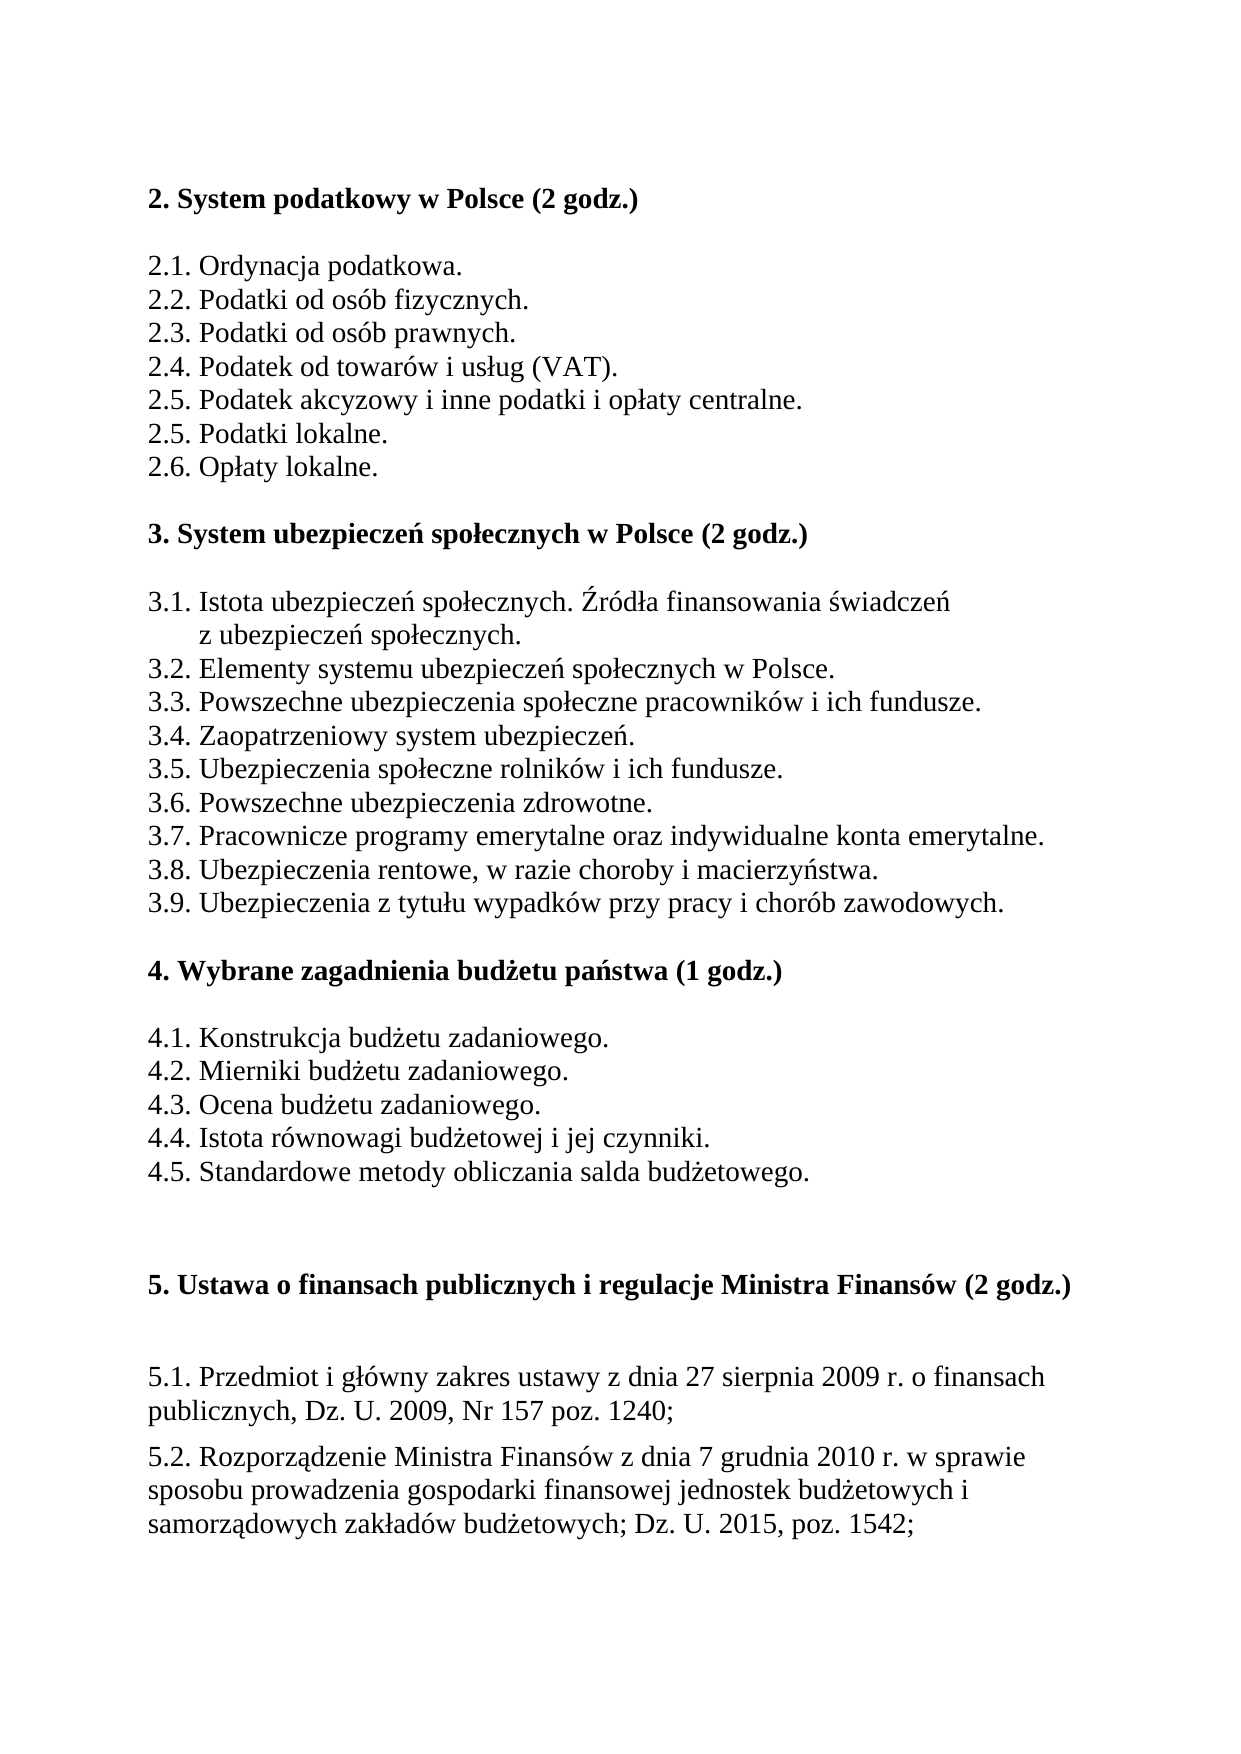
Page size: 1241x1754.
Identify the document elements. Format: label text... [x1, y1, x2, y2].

text 3. System ubezpieczeń społecznych w Polsce (2 godz.) [148, 517, 1093, 550]
text 2. System podatkowy w Polsce (2 godz.) [148, 181, 1093, 215]
text 3.5. Ubezpieczenia społeczne rolników i ich fundusze. [148, 751, 1093, 785]
text 2.3. Podatki od osób prawnych. [148, 315, 1093, 349]
text 2.1. Ordynacja podatkowa. [148, 248, 1093, 282]
text 2.4. Podatek od towarów i usług (VAT). [148, 349, 1093, 382]
text 5.2. Rozporządzenie Ministra Finansów z dnia 7 grudnia 2010 r. w sprawie sposobu prowadzenia gospodarki finansowej jednostek budżetowych i samorządowych zakładów budżetowych; Dz. U. 2015, poz. 1542; [148, 1439, 1093, 1539]
text 2.5. Podatek akcyzowy i inne podatki i opłaty centralne. [148, 382, 1093, 416]
text 2.5. Podatki lokalne. [148, 416, 1093, 449]
text 4.4. Istota równowagi budżetowej i jej czynniki. [148, 1120, 1093, 1154]
text 3.1. Istota ubezpieczeń społecznych. Źródła finansowania świadczeń [148, 584, 1093, 617]
text 4.2. Mierniki budżetu zadaniowego. [148, 1053, 1093, 1087]
text 2.2. Podatki od osób fizycznych. [148, 282, 1093, 315]
text 2.6. Opłaty lokalne. [148, 449, 1093, 483]
text 3.2. Elementy systemu ubezpieczeń społecznych w Polsce. [148, 651, 1093, 684]
text 4. Wybrane zagadnienia budżetu państwa (1 godz.) [148, 953, 1093, 986]
text 3.7. Pracownicze programy emerytalne oraz indywidualne konta emerytalne. [148, 818, 1093, 852]
text 3.9. Ubezpieczenia z tytułu wypadków przy pracy i chorób zawodowych. [148, 886, 1093, 919]
text 3.8. Ubezpieczenia rentowe, w razie choroby i macierzyństwa. [148, 852, 1093, 886]
text 5. Ustawa o finansach publicznych i regulacje Ministra Finansów (2 godz.) [148, 1267, 1093, 1301]
text 3.6. Powszechne ubezpieczenia zdrowotne. [148, 785, 1093, 818]
text 4.5. Standardowe metody obliczania salda budżetowego. [148, 1154, 1093, 1187]
text 4.3. Ocena budżetu zadaniowego. [148, 1087, 1093, 1120]
text 5.1. Przedmiot i główny zakres ustawy z dnia 27 sierpnia 2009 r. o finansach publicznych, Dz. U. 2009, Nr 157 poz. 1240; [148, 1359, 1093, 1426]
text 4.1. Konstrukcja budżetu zadaniowego. [148, 1020, 1093, 1053]
text 3.3. Powszechne ubezpieczenia społeczne pracowników i ich fundusze. [148, 684, 1093, 718]
text z ubezpieczeń społecznych. [148, 617, 1093, 651]
text 3.4. Zaopatrzeniowy system ubezpieczeń. [148, 718, 1093, 751]
